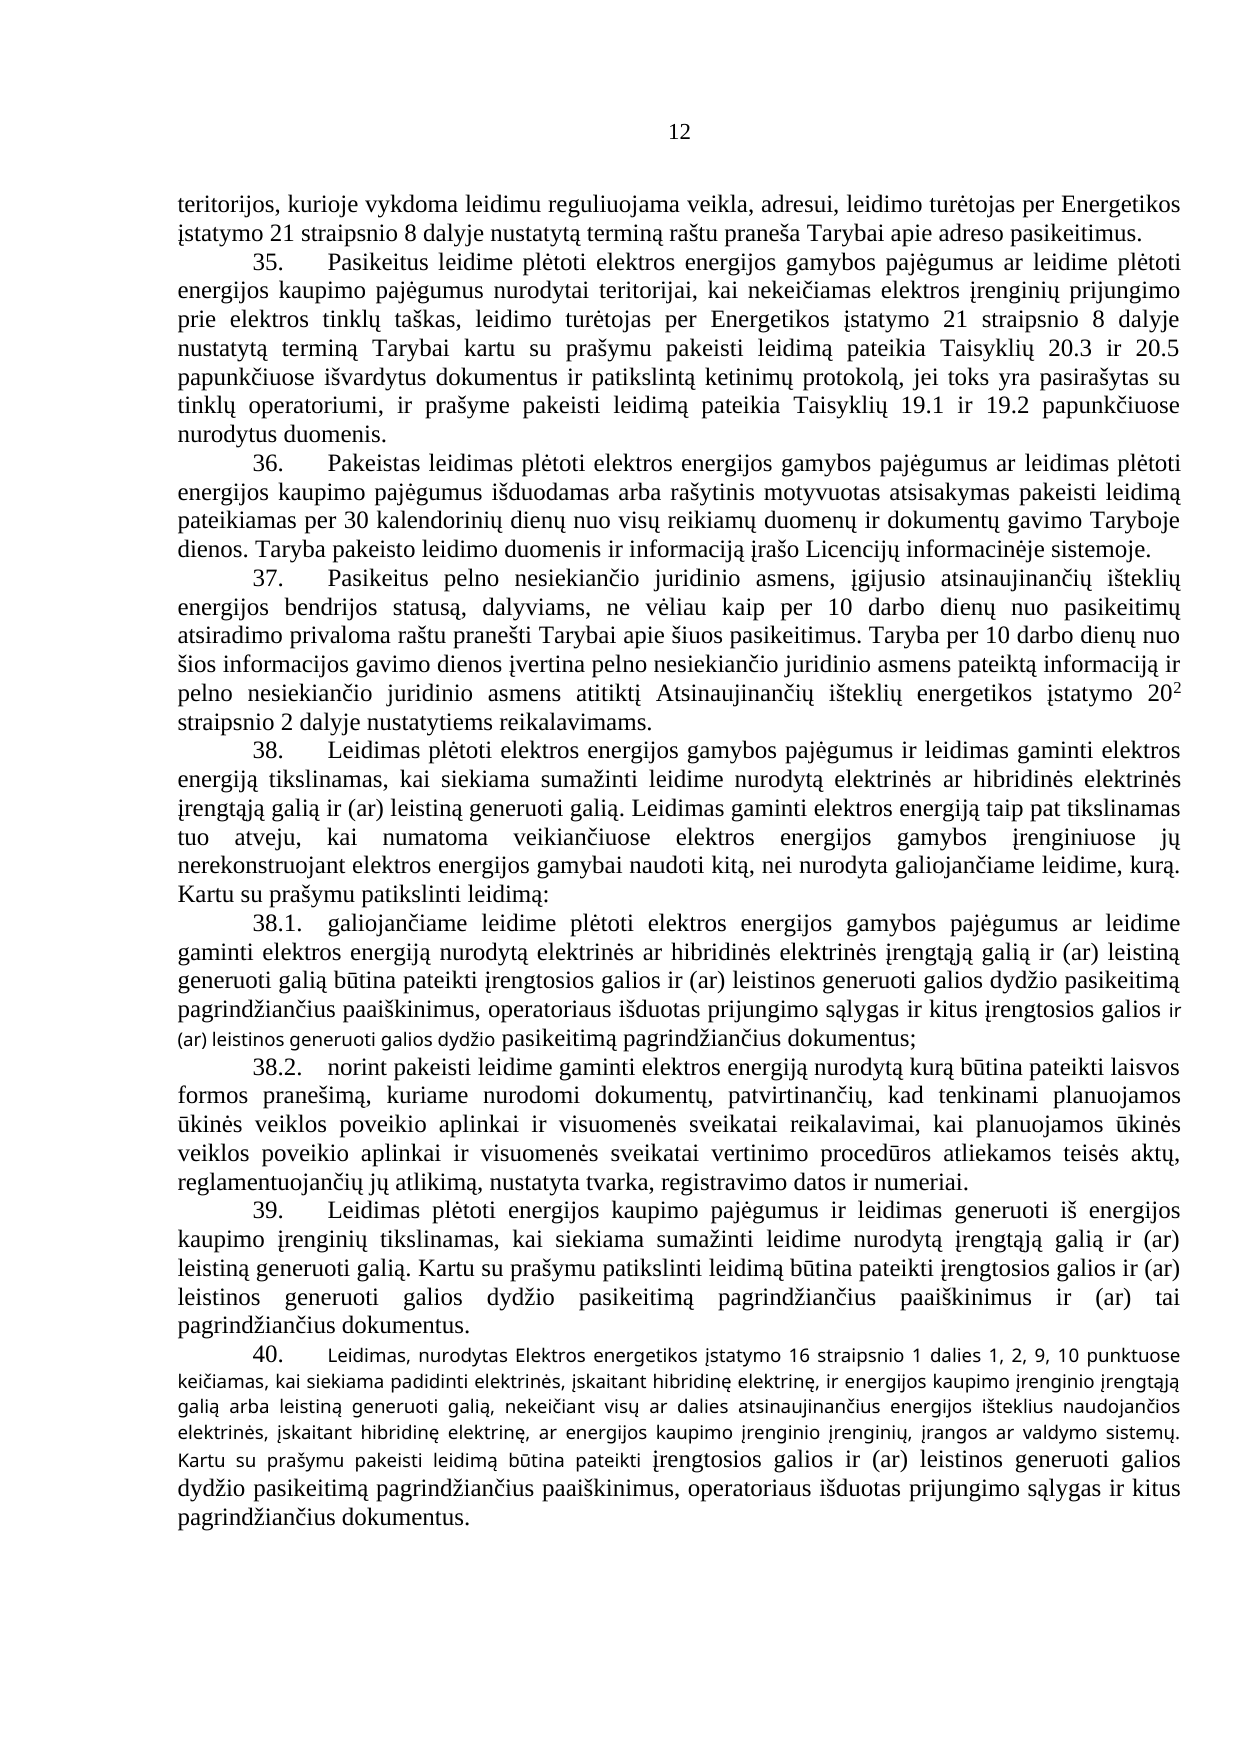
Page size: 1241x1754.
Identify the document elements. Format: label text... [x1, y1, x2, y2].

text 36. Pakeistas leidimas plėtoti elektros energijos gamybos pajėgumus ar leidimas plėtoti energijos kaupimo pajėgumus išduodamas arba rašytinis motyvuotas atsisakymas pakeisti leidimą pateikiamas per 30 kalendorinių dienų nuo visų reikiamų duomenų ir dokumentų gavimo Taryboje dienos. Taryba pakeisto leidimo duomenis ir informaciją įrašo Licencijų informacinėje sistemoje. [177, 448, 1181, 563]
text 37. Pasikeitus pelno nesiekiančio juridinio asmens, įgijusio atsinaujinančių išteklių energijos bendrijos statusą, dalyviams, ne vėliau kaip per 10 darbo dienų nuo pasikeitimų atsiradimo privaloma raštu pranešti Tarybai apie šiuos pasikeitimus. Taryba per 10 darbo dienų nuo šios informacijos gavimo dienos įvertina pelno nesiekiančio juridinio asmens pateiktą informaciją ir pelno nesiekiančio juridinio asmens atitiktį Atsinaujinančių išteklių energetikos įstatymo 202 straipsnio 2 dalyje nustatytiems reikalavimams. [177, 563, 1181, 736]
text 39. Leidimas plėtoti energijos kaupimo pajėgumus ir leidimas generuoti iš energijos kaupimo įrenginių tikslinamas, kai siekiama sumažinti leidime nurodytą įrengtąją galią ir (ar) leistiną generuoti galią. Kartu su prašymu patikslinti leidimą būtina pateikti įrengtosios galios ir (ar) leistinos generuoti galios dydžio pasikeitimą pagrindžiančius paaiškinimus ir (ar) tai pagrindžiančius dokumentus. [177, 1196, 1181, 1339]
text 38.2. norint pakeisti leidime gaminti elektros energiją nurodytą kurą būtina pateikti laisvos formos pranešimą, kuriame nurodomi dokumentų, patvirtinančių, kad tenkinami planuojamos ūkinės veiklos poveikio aplinkai ir visuomenės sveikatai reikalavimai, kai planuojamos ūkinės veiklos poveikio aplinkai ir visuomenės sveikatai vertinimo procedūros atliekamos teisės aktų, reglamentuojančių jų atlikimą, nustatyta tvarka, registravimo datos ir numeriai. [177, 1052, 1181, 1196]
text 40. Leidimas, nurodytas Elektros energetikos įstatymo 16 straipsnio 1 dalies 1, 2, 9, 10 punktuose keičiamas, kai siekiama padidinti elektrinės, įskaitant hibridinę elektrinę, ir energijos kaupimo įrenginio įrengtąją galią arba leistiną generuoti galią, nekeičiant visų ar dalies atsinaujinančius energijos išteklius naudojančios elektrinės, įskaitant hibridinę elektrinę, ar energijos kaupimo įrenginio įrenginių, įrangos ar valdymo sistemų. Kartu su prašymu pakeisti leidimą būtina pateikti įrengtosios galios ir (ar) leistinos generuoti galios dydžio pasikeitimą pagrindžiančius paaiškinimus, operatoriaus išduotas prijungimo sąlygas ir kitus pagrindžiančius dokumentus. [177, 1339, 1181, 1531]
text 38. Leidimas plėtoti elektros energijos gamybos pajėgumus ir leidimas gaminti elektros energiją tikslinamas, kai siekiama sumažinti leidime nurodytą elektrinės ar hibridinės elektrinės įrengtąją galią ir (ar) leistiną generuoti galią. Leidimas gaminti elektros energiją taip pat tikslinamas tuo atveju, kai numatoma veikiančiuose elektros energijos gamybos įrenginiuose jų nerekonstruojant elektros energijos gamybai naudoti kitą, nei nurodyta galiojančiame leidime, kurą. Kartu su prašymu patikslinti leidimą: [177, 736, 1181, 908]
text 35. Pasikeitus leidime plėtoti elektros energijos gamybos pajėgumus ar leidime plėtoti energijos kaupimo pajėgumus nurodytai teritorijai, kai nekeičiamas elektros įrenginių prijungimo prie elektros tinklų taškas, leidimo turėtojas per Energetikos įstatymo 21 straipsnio 8 dalyje nustatytą terminą Tarybai kartu su prašymu pakeisti leidimą pateikia Taisyklių 20.3 ir 20.5 papunkčiuose išvardytus dokumentus ir patikslintą ketinimų protokolą, jei toks yra pasirašytas su tinklų operatoriumi, ir prašyme pakeisti leidimą pateikia Taisyklių 19.1 ir 19.2 papunkčiuose nurodytus duomenis. [177, 247, 1181, 448]
text teritorijos, kurioje vykdoma leidimu reguliuojama veikla, adresui, leidimo turėtojas per Energetikos įstatymo 21 straipsnio 8 dalyje nustatytą terminą raštu praneša Tarybai apie adreso pasikeitimus. [177, 189, 1181, 247]
text 38.1. galiojančiame leidime plėtoti elektros energijos gamybos pajėgumus ar leidime gaminti elektros energiją nurodytą elektrinės ar hibridinės elektrinės įrengtąją galią ir (ar) leistiną generuoti galią būtina pateikti įrengtosios galios ir (ar) leistinos generuoti galios dydžio pasikeitimą pagrindžiančius paaiškinimus, operatoriaus išduotas prijungimo sąlygas ir kitus įrengtosios galios ir (ar) leistinos generuoti galios dydžio pasikeitimą pagrindžiančius dokumentus; [177, 908, 1181, 1052]
